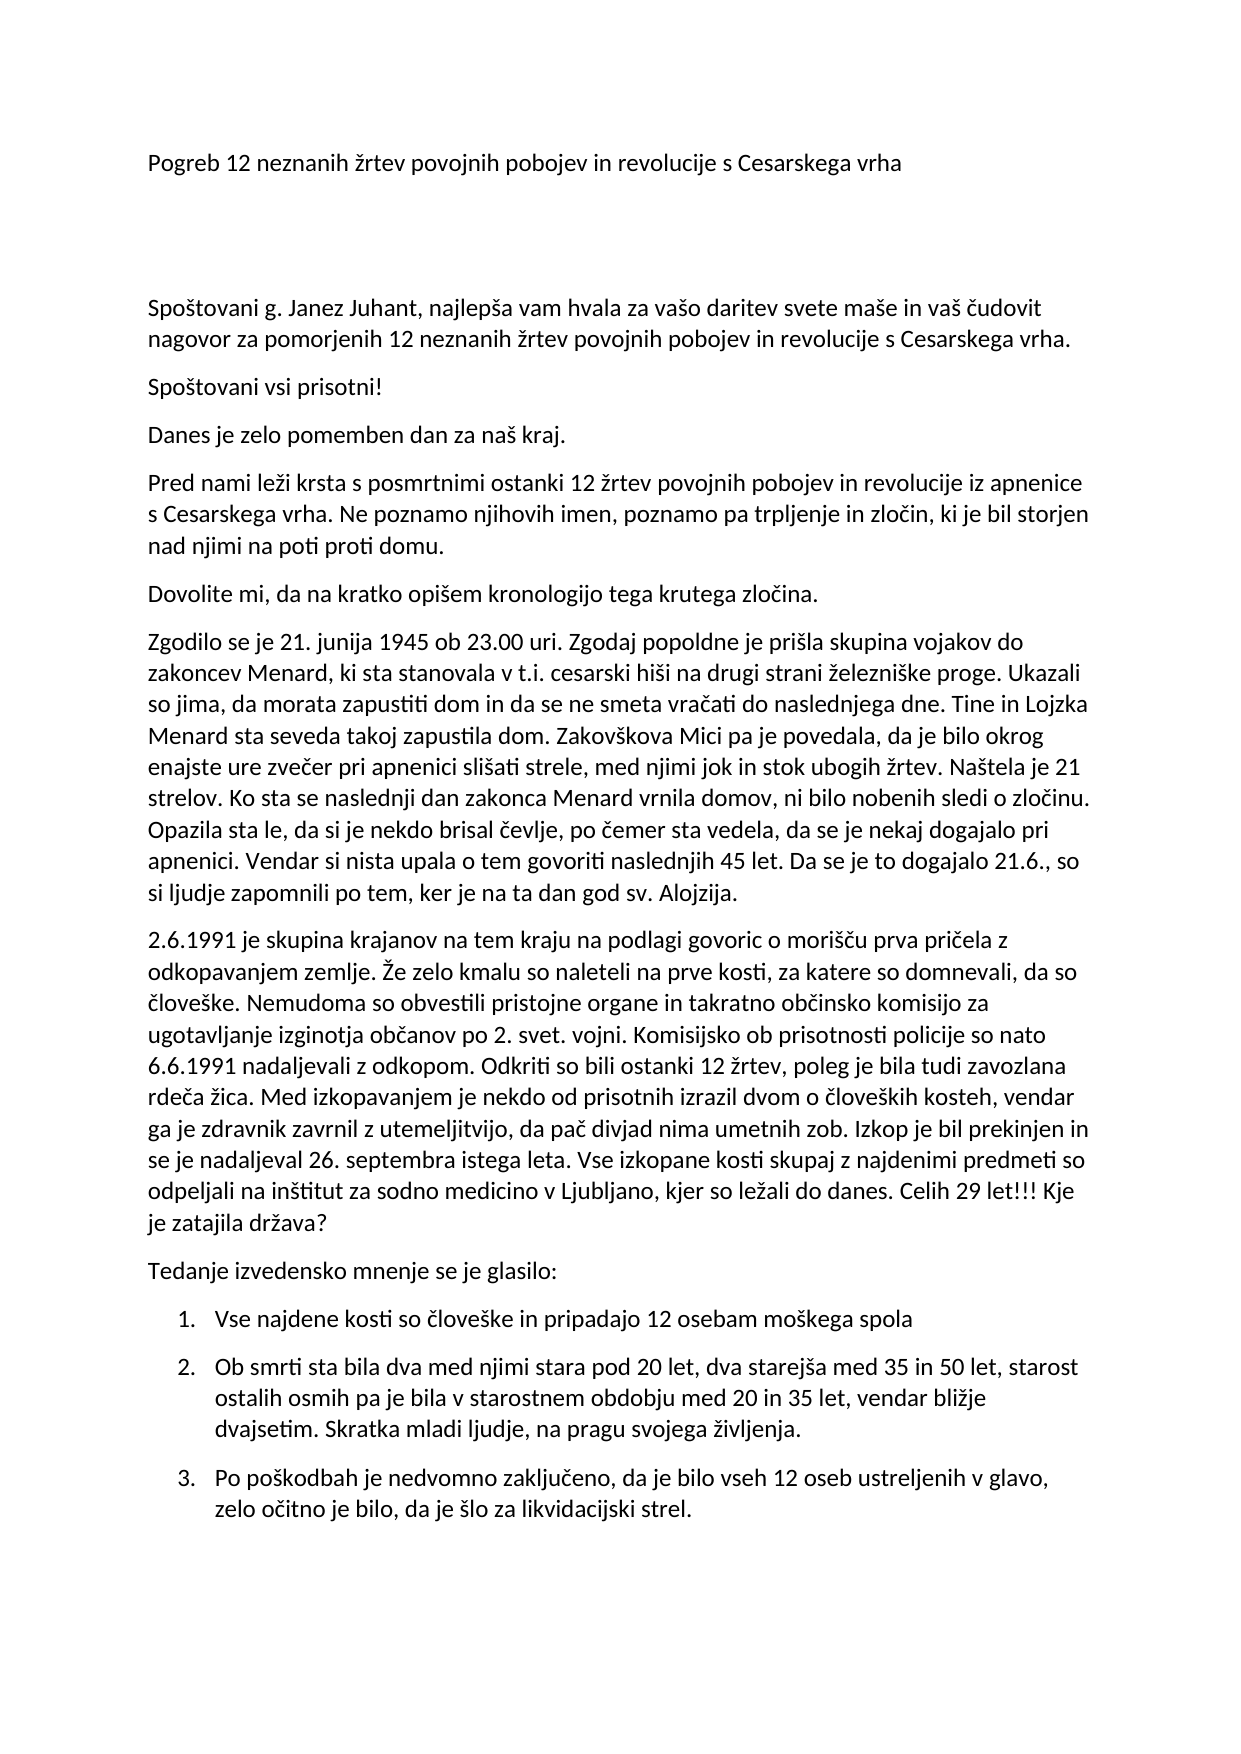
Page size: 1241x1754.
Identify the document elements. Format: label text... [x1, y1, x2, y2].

text Pred nami leži krsta s posmrtnimi ostanki 12 žrtev povojnih pobojev in revolucije iz apnenice s Cesarskega vrha. Ne poznamo njihovih imen, poznamo pa trpljenje in zločin, ki je bil storjen nad njimi na poti proti domu. [148, 467, 1093, 560]
text Spoštovani g. Janez Juhant, najlepša vam hvala za vašo daritev svete maše in vaš čudovit nagovor za pomorjenih 12 neznanih žrtev povojnih pobojev in revolucije s Cesarskega vrha. [148, 292, 1093, 353]
text Tedanje izvedensko mnenje se je glasilo: [148, 1255, 1093, 1285]
list Vse najdene kosti so človeške in pripadajo 12 osebam moškega spola [177, 1303, 1093, 1333]
text Zgodilo se je 21. junija 1945 ob 23.00 uri. Zgodaj popoldne je prišla skupina vojakov do zakoncev Menard, ki sta stanovala v t.i. cesarski hiši na drugi strani železniške proge. Ukazali so jima, da morata zapustiti dom in da se ne smeta vračati do naslednjega dne. Tine in Lojzka Menard sta seveda takoj zapustila dom. Zakovškova Mici pa je povedala, da je bilo okrog enajste ure zvečer pri apnenici slišati strele, med njimi jok in stok ubogih žrtev. Naštela je 21 strelov. Ko sta se naslednji dan zakonca Menard vrnila domov, ni bilo nobenih sledi o zločinu. Opazila sta le, da si je nekdo brisal čevlje, po čemer sta vedela, da se je nekaj dogajalo pri apnenici. Vendar si nista upala o tem govoriti naslednjih 45 let. Da se je to dogajalo 21.6., so si ljudje zapomnili po tem, ker je na ta dan god sv. Alojzija. [148, 626, 1093, 907]
text Danes je zelo pomemben dan za naš kraj. [148, 419, 1093, 449]
list Po poškodbah je nedvomno zaključeno, da je bilo vseh 12 oseb ustreljenih v glavo, zelo očitno je bilo, da je šlo za likvidacijski strel. [177, 1462, 1093, 1523]
text 2.6.1991 je skupina krajanov na tem kraju na podlagi govoric o morišču prva pričela z odkopavanjem zemlje. Že zelo kmalu so naleteli na prve kosti, za katere so domnevali, da so človeške. Nemudoma so obvestili pristojne organe in takratno občinsko komisijo za ugotavljanje izginotja občanov po 2. svet. vojni. Komisijsko ob prisotnosti policije so nato 6.6.1991 nadaljevali z odkopom. Odkriti so bili ostanki 12 žrtev, poleg je bila tudi zavozlana rdeča žica. Med izkopavanjem je nekdo od prisotnih izrazil dvom o človeških kosteh, vendar ga je zdravnik zavrnil z utemeljitvijo, da pač divjad nima umetnih zob. Izkop je bil prekinjen in se je nadaljeval 26. septembra istega leta. Vse izkopane kosti skupaj z najdenimi predmeti so odpeljali na inštitut za sodno medicino v Ljubljano, kjer so ležali do danes. Celih 29 let!!! Kje je zatajila država? [148, 925, 1093, 1237]
text Pogreb 12 neznanih žrtev povojnih pobojev in revolucije s Cesarskega vrha [148, 148, 1093, 178]
list Ob smrti sta bila dva med njimi stara pod 20 let, dva starejša med 35 in 50 let, starost ostalih osmih pa je bila v starostnem obdobju med 20 in 35 let, vendar bližje dvajsetim. Skratka mladi ljudje, na pragu svojega življenja. [177, 1351, 1093, 1444]
text Dovolite mi, da na kratko opišem kronologijo tega krutega zločina. [148, 578, 1093, 608]
text Spoštovani vsi prisotni! [148, 371, 1093, 402]
